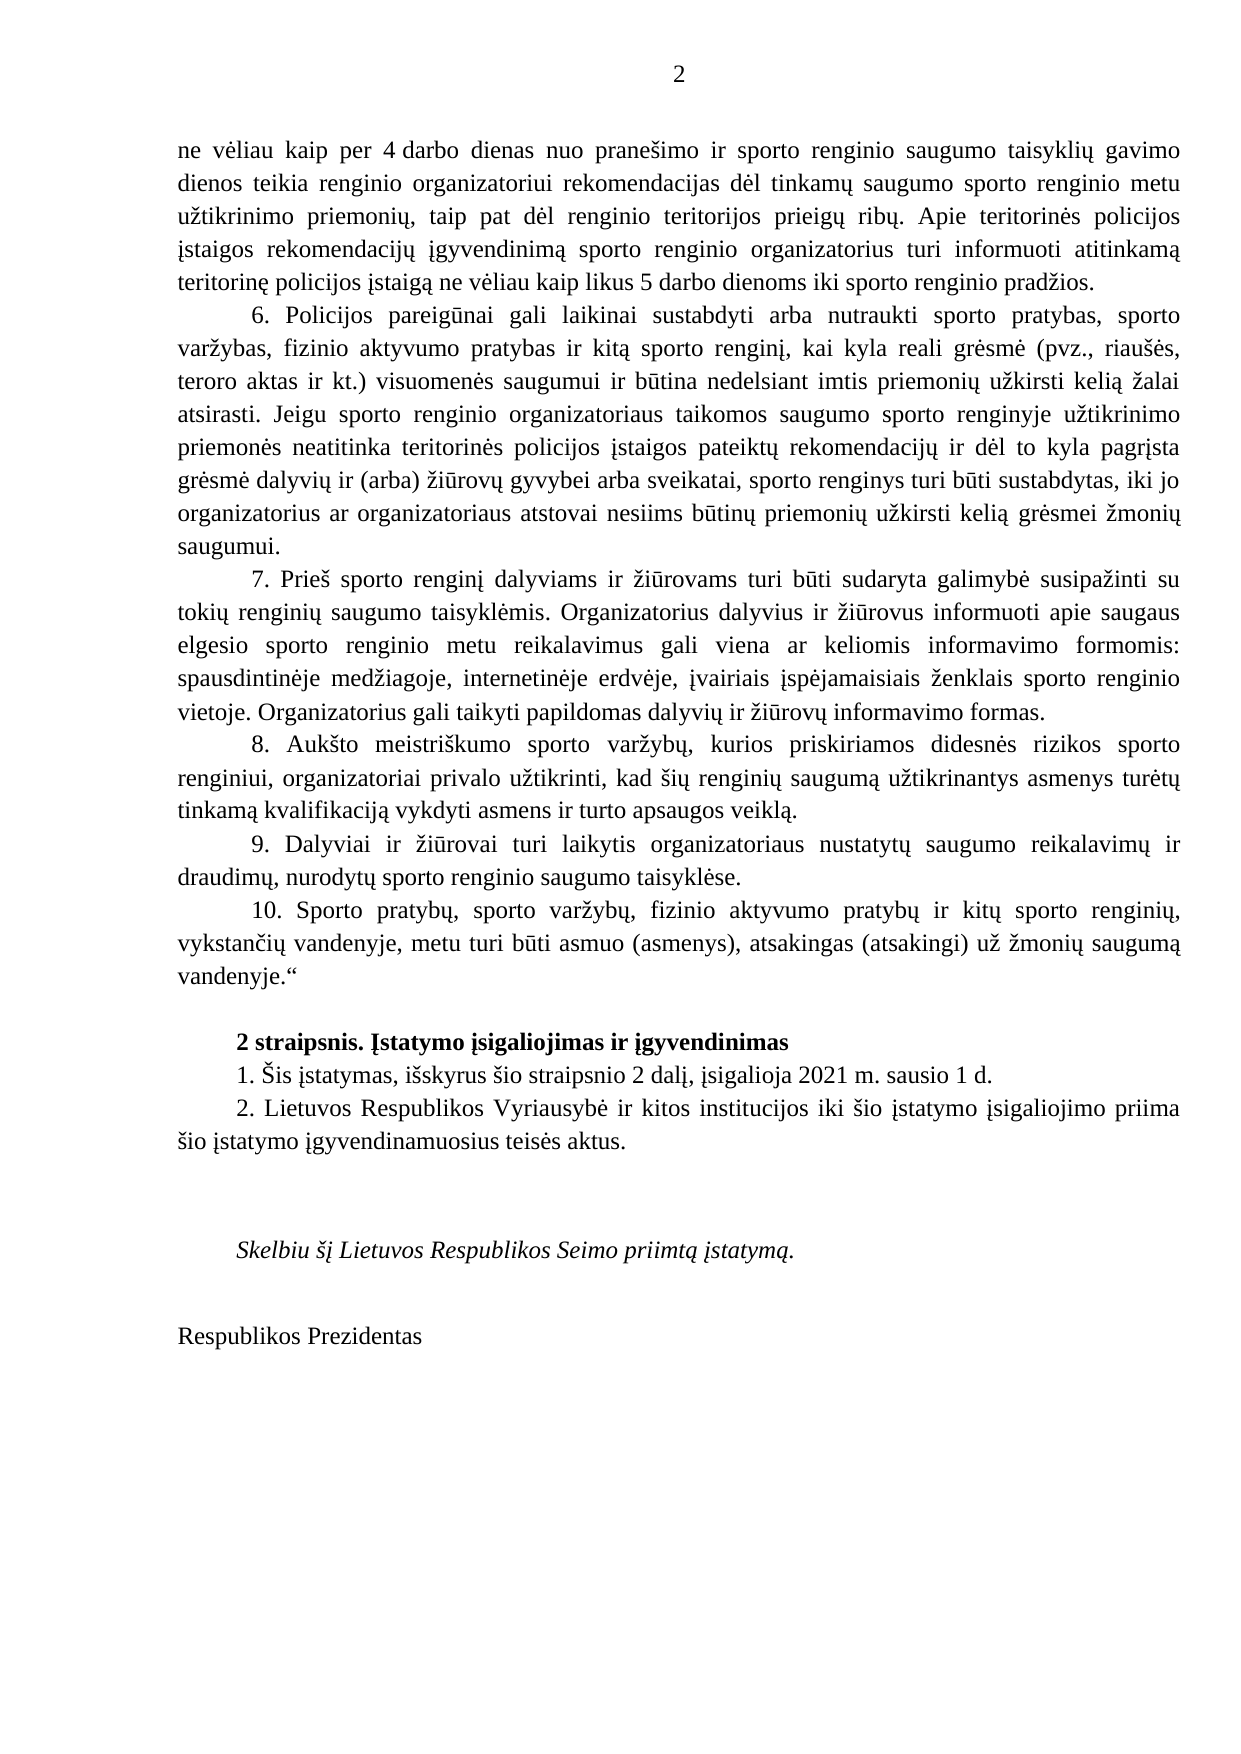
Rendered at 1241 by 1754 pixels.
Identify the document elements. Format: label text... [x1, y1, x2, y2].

text 9. Dalyviai ir žiūrovai turi laikytis organizatoriaus nustatytų saugumo reikalavimų ir draudimų, nurodytų sporto renginio saugumo taisyklėse. [177, 829, 1181, 890]
text ne vėliau kaip per 4 darbo dienas nuo pranešimo ir sporto renginio saugumo taisyklių gavimo dienos teikia renginio organizatoriui rekomendacijas dėl tinkamų saugumo sporto renginio metu užtikrinimo priemonių, taip pat dėl renginio teritorijos prieigų ribų. Apie teritorinės policijos įstaigos rekomendacijų įgyvendinimą sporto renginio organizatorius turi informuoti atitinkamą teritorinę policijos įstaigą ne vėliau kaip likus 5 darbo dienoms iki sporto renginio pradžios. [177, 135, 1181, 296]
text 7. Prieš sporto renginį dalyviams ir žiūrovams turi būti sudaryta galimybė susipažinti su tokių renginių saugumo taisyklėmis. Organizatorius dalyvius ir žiūrovus informuoti apie saugaus elgesio sporto renginio metu reikalavimus gali viena ar keliomis informavimo formomis: spausdintinėje medžiagoje, internetinėje erdvėje, įvairiais įspėjamaisiais ženklais sporto renginio vietoje. Organizatorius gali taikyti papildomas dalyvių ir žiūrovų informavimo formas. [177, 564, 1181, 725]
text Skelbiu šį Lietuvos Respublikos Seimo priimtą įstatymą. [177, 1235, 1181, 1264]
text 6. Policijos pareigūnai gali laikinai sustabdyti arba nutraukti sporto pratybas, sporto varžybas, fizinio aktyvumo pratybas ir kitą sporto renginį, kai kyla reali grėsmė (pvz., riaušės, teroro aktas ir kt.) visuomenės saugumui ir būtina nedelsiant imtis priemonių užkirsti kelią žalai atsirasti. Jeigu sporto renginio organizatoriaus taikomos saugumo sporto renginyje užtikrinimo priemonės neatitinka teritorinės policijos įstaigos pateiktų rekomendacijų ir dėl to kyla pagrįsta grėsmė dalyvių ir (arba) žiūrovų gyvybei arba sveikatai, sporto renginys turi būti sustabdytas, iki jo organizatorius ar organizatoriaus atstovai nesiims būtinų priemonių užkirsti kelią grėsmei žmonių saugumui. [177, 300, 1181, 560]
text 2 straipsnis. Įstatymo įsigaliojimas ir įgyvendinimas [177, 1027, 1181, 1056]
text 1. Šis įstatymas, išskyrus šio straipsnio 2 dalį, įsigalioja 2021 m. sausio 1 d. [177, 1060, 1181, 1088]
text 8. Aukšto meistriškumo sporto varžybų, kurios priskiriamos didesnės rizikos sporto renginiui, organizatoriai privalo užtikrinti, kad šių renginių saugumą užtikrinantys asmenys turėtų tinkamą kvalifikaciją vykdyti asmens ir turto apsaugos veiklą. [177, 729, 1181, 824]
text 10. Sporto pratybų, sporto varžybų, fizinio aktyvumo pratybų ir kitų sporto renginių, vykstančių vandenyje, metu turi būti asmuo (asmenys), atsakingas (atsakingi) už žmonių saugumą vandenyje.“ [177, 895, 1181, 989]
text Respublikos Prezidentas [177, 1321, 1181, 1350]
text 2. Lietuvos Respublikos Vyriausybė ir kitos institucijos iki šio įstatymo įsigaliojimo priima šio įstatymo įgyvendinamuosius teisės aktus. [177, 1093, 1181, 1154]
